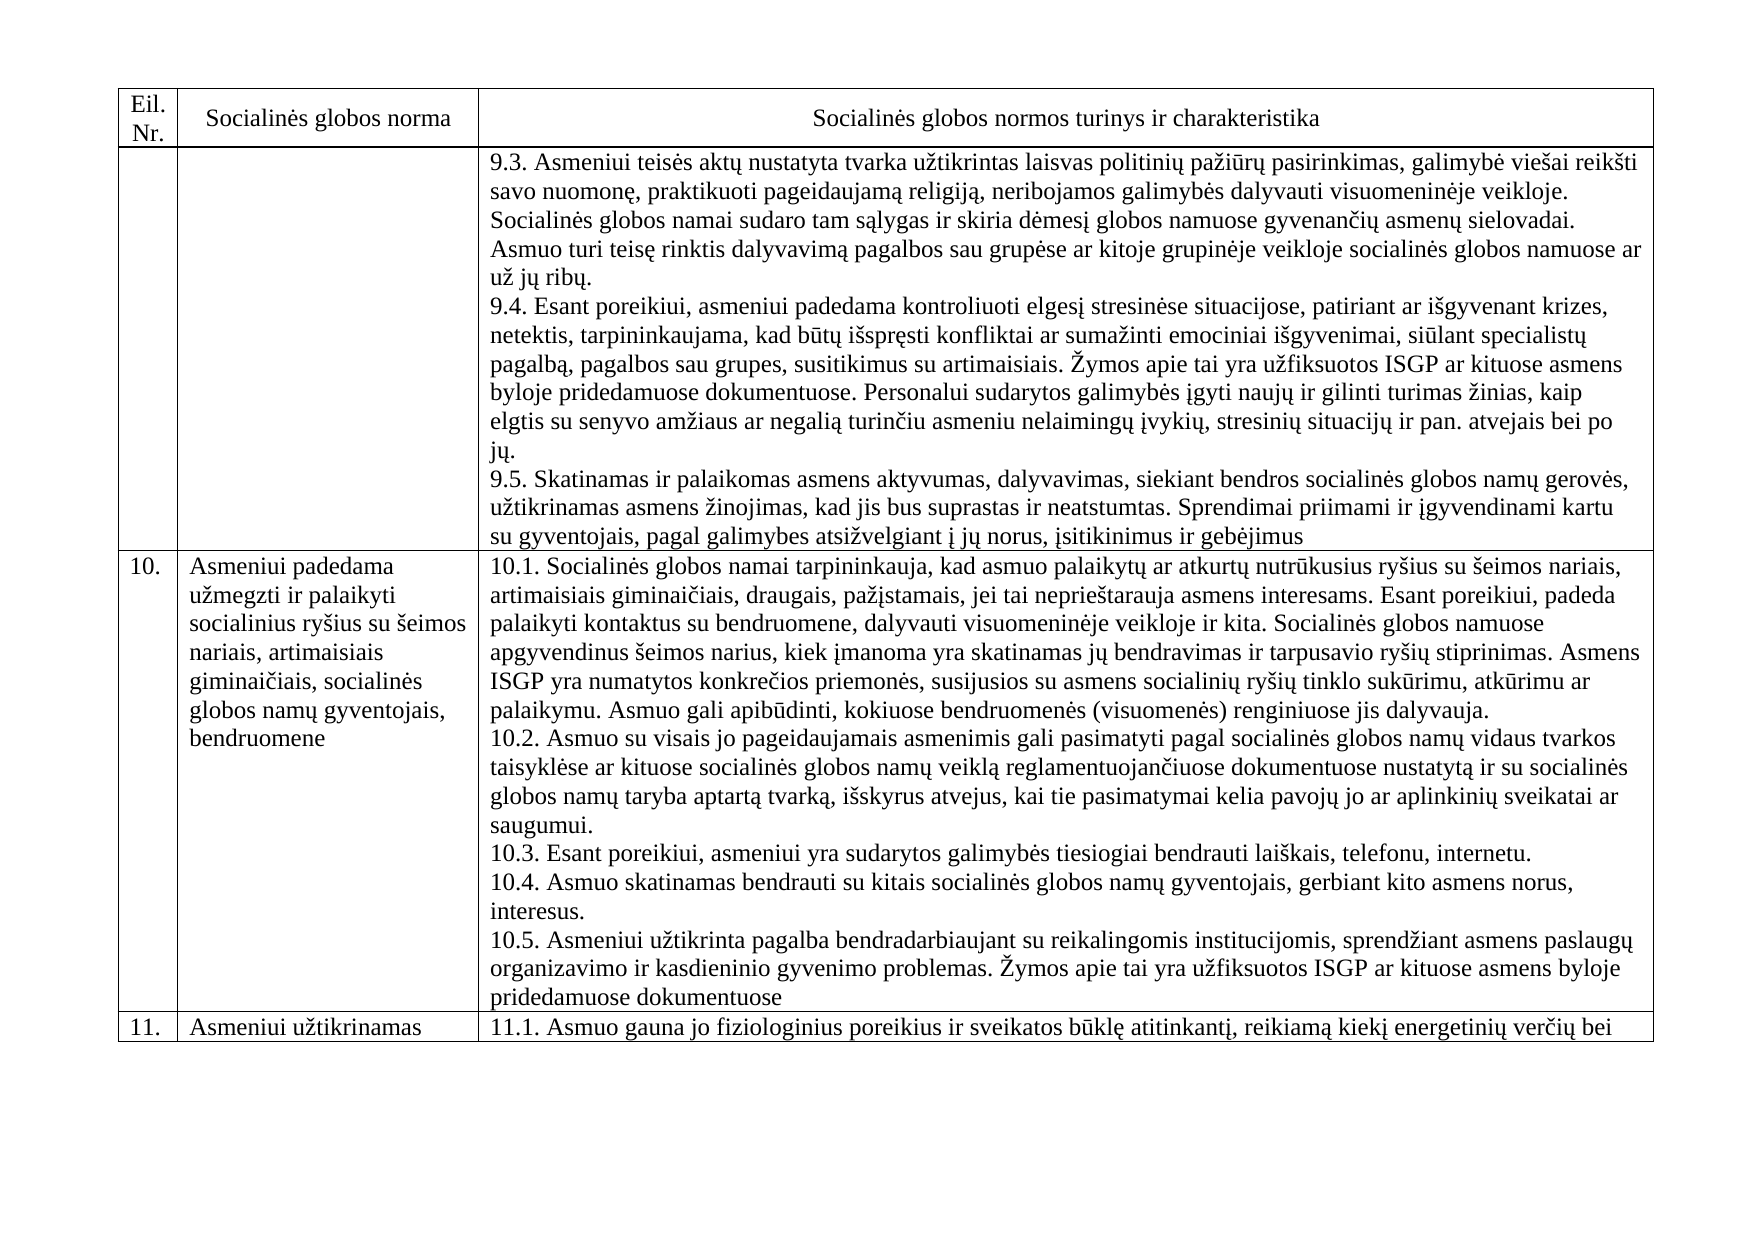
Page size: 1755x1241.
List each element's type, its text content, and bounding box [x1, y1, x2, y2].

table_header Socialinės globos norma [178, 89, 478, 146]
table_cell Asmeniui užtikrinamas [178, 1012, 478, 1041]
table_cell [119, 148, 177, 550]
table_cell 9.3. Asmeniui teisės aktų nustatyta tvarka užtikrintas laisvas politinių pažiūrų pasirinkimas, galimybė viešai reikšti savo nuomonę, praktikuoti pageidaujamą religiją, neribojamos galimybės dalyvauti visuomeninėje veikloje. Socialinės globos namai sudaro tam sąlygas ir skiria dėmesį globos namuose gyvenančių asmenų sielovadai. Asmuo turi teisę rinktis dalyvavimą pagalbos sau grupėse ar kitoje grupinėje veikloje socialinės globos namuose ar už jų ribų. 9.4. Esant poreikiui, asmeniui padedama kontroliuoti elgesį stresinėse situacijose, patiriant ar išgyvenant krizes, netektis, tarpininkaujama, kad būtų išspręsti konfliktai ar sumažinti emociniai išgyvenimai, siūlant specialistų pagalbą, pagalbos sau grupes, susitikimus su artimaisiais. Žymos apie tai yra užfiksuotos ISGP ar kituose asmens byloje pridedamuose dokumentuose. Personalui sudarytos galimybės įgyti naujų ir gilinti turimas žinias, kaip elgtis su senyvo amžiaus ar negalią turinčiu asmeniu nelaimingų įvykių, stresinių situacijų ir pan. atvejais bei po jų. 9.5. Skatinamas ir palaikomas asmens aktyvumas, dalyvavimas, siekiant bendros socialinės globos namų gerovės, užtikrinamas asmens žinojimas, kad jis bus suprastas ir neatstumtas. Sprendimai priimami ir įgyvendinami kartu su gyventojais, pagal galimybes atsižvelgiant į jų norus, įsitikinimus ir gebėjimus [479, 148, 1653, 550]
table_cell Asmeniui padedama užmegzti ir palaikyti socialinius ryšius su šeimos nariais, artimaisiais giminaičiais, socialinės globos namų gyventojais, bendruomene [178, 551, 478, 1011]
table_header Eil. Nr. [119, 89, 177, 146]
table_cell [178, 148, 478, 550]
table_cell 11. [119, 1012, 177, 1041]
table_cell 11.1. Asmuo gauna jo fiziologinius poreikius ir sveikatos būklę atitinkantį, reikiamą kiekį energetinių verčių bei [479, 1012, 1653, 1041]
table_header Socialinės globos normos turinys ir charakteristika [479, 89, 1653, 146]
table_cell 10. [119, 551, 177, 1011]
table_cell 10.1. Socialinės globos namai tarpininkauja, kad asmuo palaikytų ar atkurtų nutrūkusius ryšius su šeimos nariais, artimaisiais giminaičiais, draugais, pažįstamais, jei tai neprieštarauja asmens interesams. Esant poreikiui, padeda palaikyti kontaktus su bendruomene, dalyvauti visuomeninėje veikloje ir kita. Socialinės globos namuose apgyvendinus šeimos narius, kiek įmanoma yra skatinamas jų bendravimas ir tarpusavio ryšių stiprinimas. Asmens ISGP yra numatytos konkrečios priemonės, susijusios su asmens socialinių ryšių tinklo sukūrimu, atkūrimu ar palaikymu. Asmuo gali apibūdinti, kokiuose bendruomenės (visuomenės) renginiuose jis dalyvauja. 10.2. Asmuo su visais jo pageidaujamais asmenimis gali pasimatyti pagal socialinės globos namų vidaus tvarkos taisyklėse ar kituose socialinės globos namų veiklą reglamentuojančiuose dokumentuose nustatytą ir su socialinės globos namų taryba aptartą tvarką, išskyrus atvejus, kai tie pasimatymai kelia pavojų jo ar aplinkinių sveikatai ar saugumui. 10.3. Esant poreikiui, asmeniui yra sudarytos galimybės tiesiogiai bendrauti laiškais, telefonu, internetu. 10.4. Asmuo skatinamas bendrauti su kitais socialinės globos namų gyventojais, gerbiant kito asmens norus, interesus. 10.5. Asmeniui užtikrinta pagalba bendradarbiaujant su reikalingomis institucijomis, sprendžiant asmens paslaugų organizavimo ir kasdieninio gyvenimo problemas. Žymos apie tai yra užfiksuotos ISGP ar kituose asmens byloje pridedamuose dokumentuose [479, 551, 1653, 1011]
